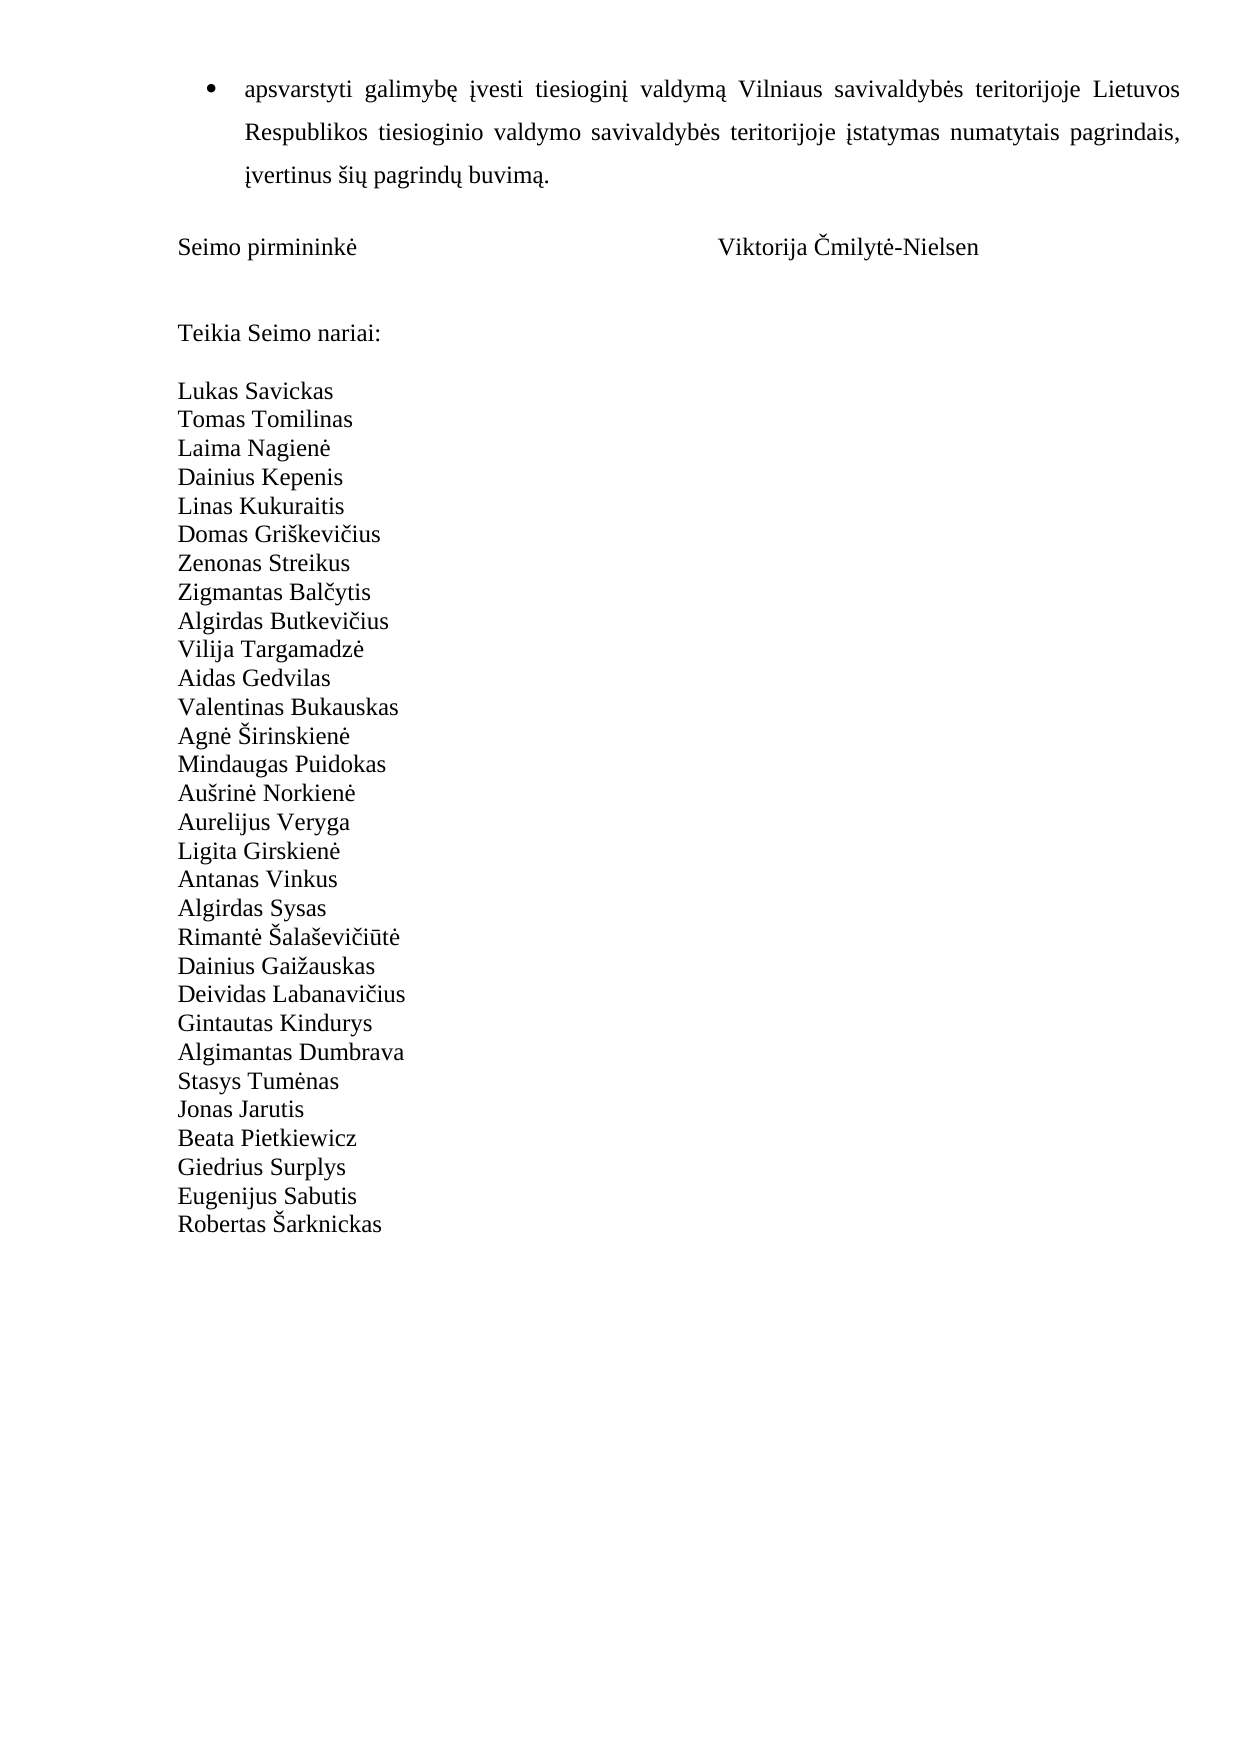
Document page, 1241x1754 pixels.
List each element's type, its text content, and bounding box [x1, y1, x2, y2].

text Rimantė Šalaševičiūtė [177, 922, 1181, 951]
text Mindaugas Puidokas [177, 749, 1181, 778]
text  apsvarstyti galimybę įvesti tiesioginį valdymą Vilniaus savivaldybės teritorijoje Lietuvos Respublikos tiesioginio valdymo savivaldybės teritorijoje įstatymas numatytais pagrindais, įvertinus šių pagrindų buvimą. [207, 74, 1181, 189]
text Beata Pietkiewicz [177, 1123, 1181, 1152]
text Zenonas Streikus [177, 548, 1181, 577]
text Vilija Targamadzė [177, 634, 1181, 663]
text Eugenijus Sabutis [177, 1181, 1181, 1209]
text Stasys Tumėnas [177, 1066, 1181, 1094]
text Domas Griškevičius [177, 519, 1181, 548]
text Dainius Gaižauskas [177, 951, 1181, 979]
text Dainius Kepenis [177, 462, 1181, 491]
text Tomas Tomilinas [177, 404, 1181, 433]
text Algirdas Sysas [177, 893, 1181, 922]
text Linas Kukuraitis [177, 491, 1181, 519]
text Zigmantas Balčytis [177, 577, 1181, 606]
text Laima Nagienė [177, 433, 1181, 462]
text Deividas Labanavičius [177, 979, 1181, 1008]
text Teikia Seimo nariai: [177, 318, 1181, 347]
text Ligita Girskienė [177, 836, 1181, 864]
text Gintautas Kindurys [177, 1008, 1181, 1037]
text Antanas Vinkus [177, 864, 1181, 893]
text Giedrius Surplys [177, 1152, 1181, 1181]
text Aušrinė Norkienė [177, 778, 1181, 807]
text Aurelijus Veryga [177, 807, 1181, 836]
text Valentinas Bukauskas [177, 692, 1181, 721]
text Algimantas Dumbrava [177, 1037, 1181, 1066]
text Lukas Savickas [177, 376, 1181, 404]
text Seimo pirmininkė Viktorija Čmilytė-Nielsen [177, 232, 1181, 261]
text Agnė Širinskienė [177, 721, 1181, 749]
text Aidas Gedvilas [177, 663, 1181, 692]
text Algirdas Butkevičius [177, 606, 1181, 634]
text Jonas Jarutis [177, 1094, 1181, 1123]
text Robertas Šarknickas [177, 1209, 1181, 1238]
